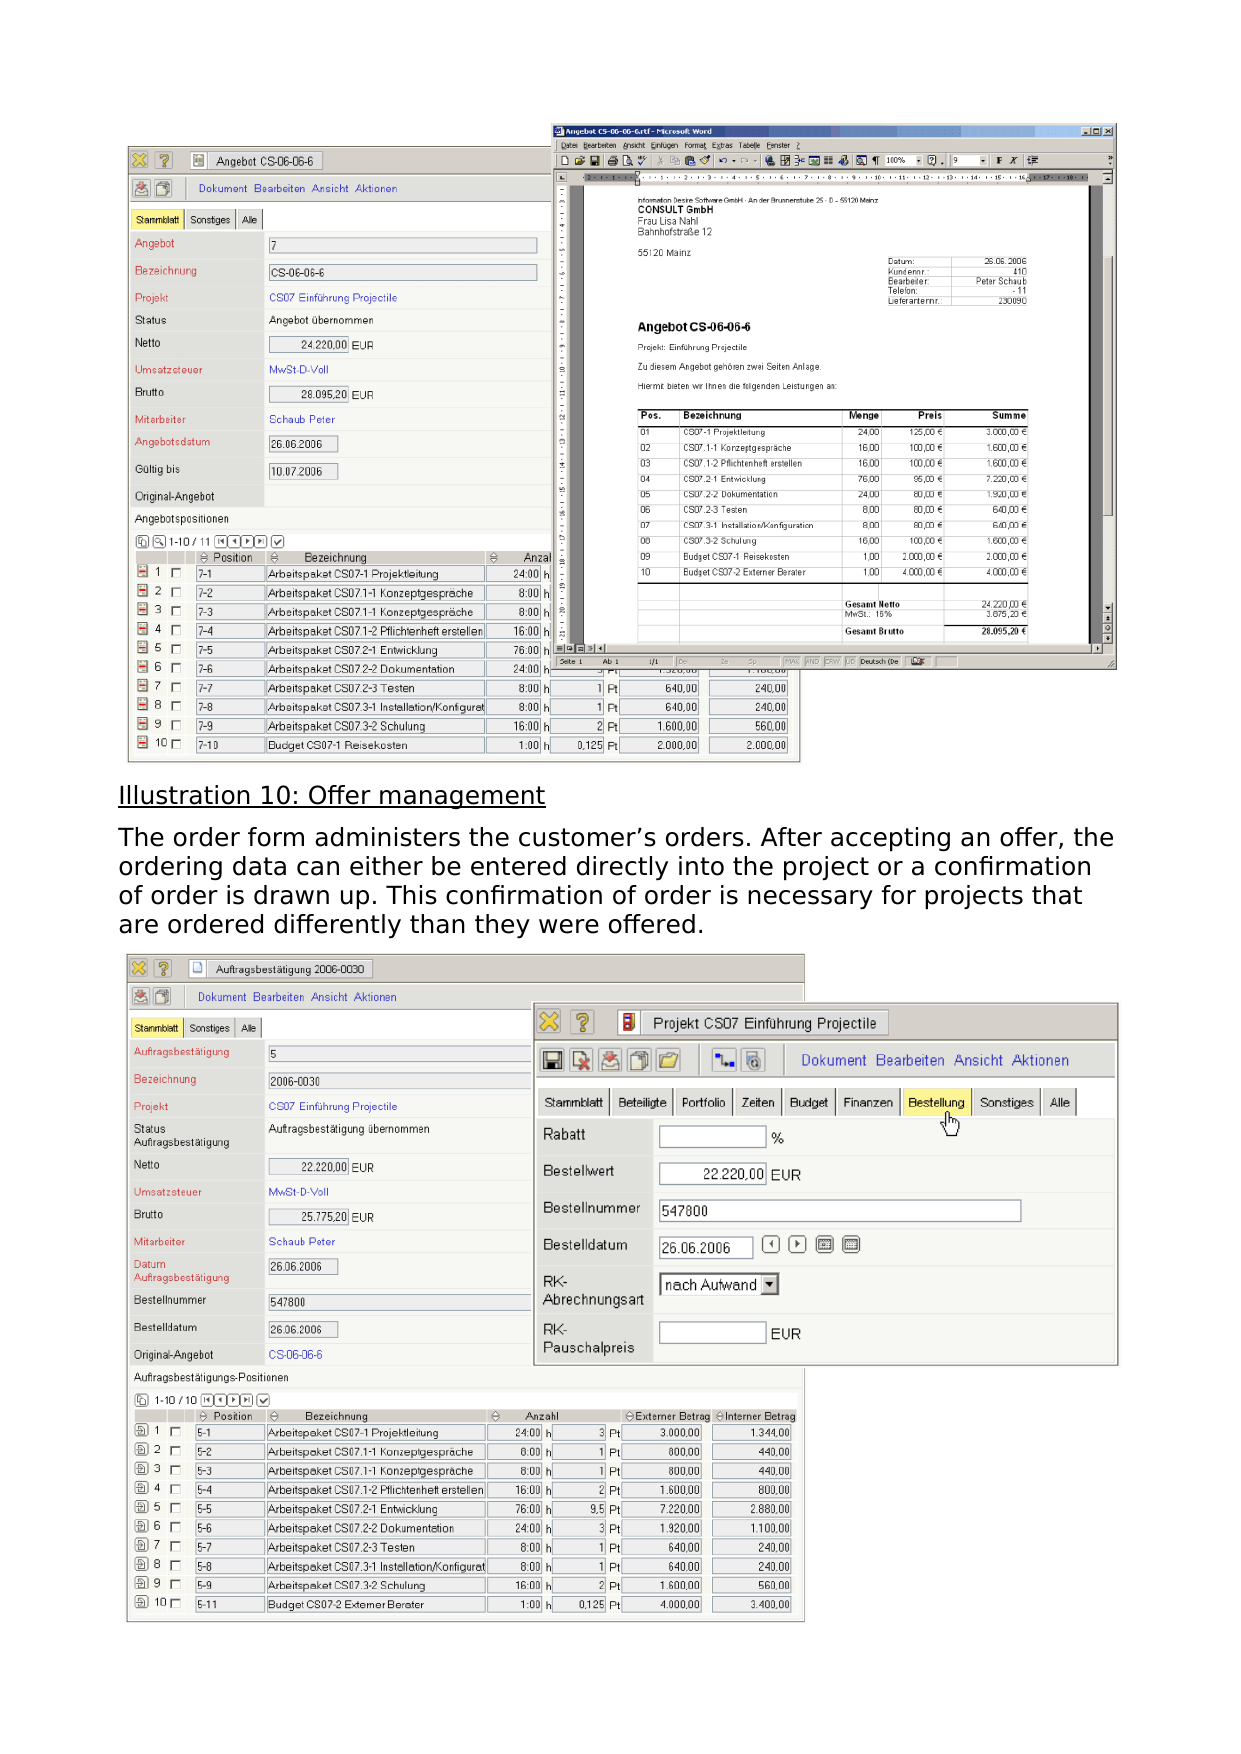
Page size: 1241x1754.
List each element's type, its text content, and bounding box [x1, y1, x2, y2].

picture [118, 118, 1123, 769]
text Illustration 10: Offer management [118, 781, 1122, 810]
picture [118, 952, 1123, 1623]
text The order form administers the customer’s orders. After accepting an offer, the ordering data can either be entered directly into the project or a confirmation of order is drawn up. This confirmation of order is necessary for projects that are ordered differently than they were offered. [118, 823, 1122, 939]
